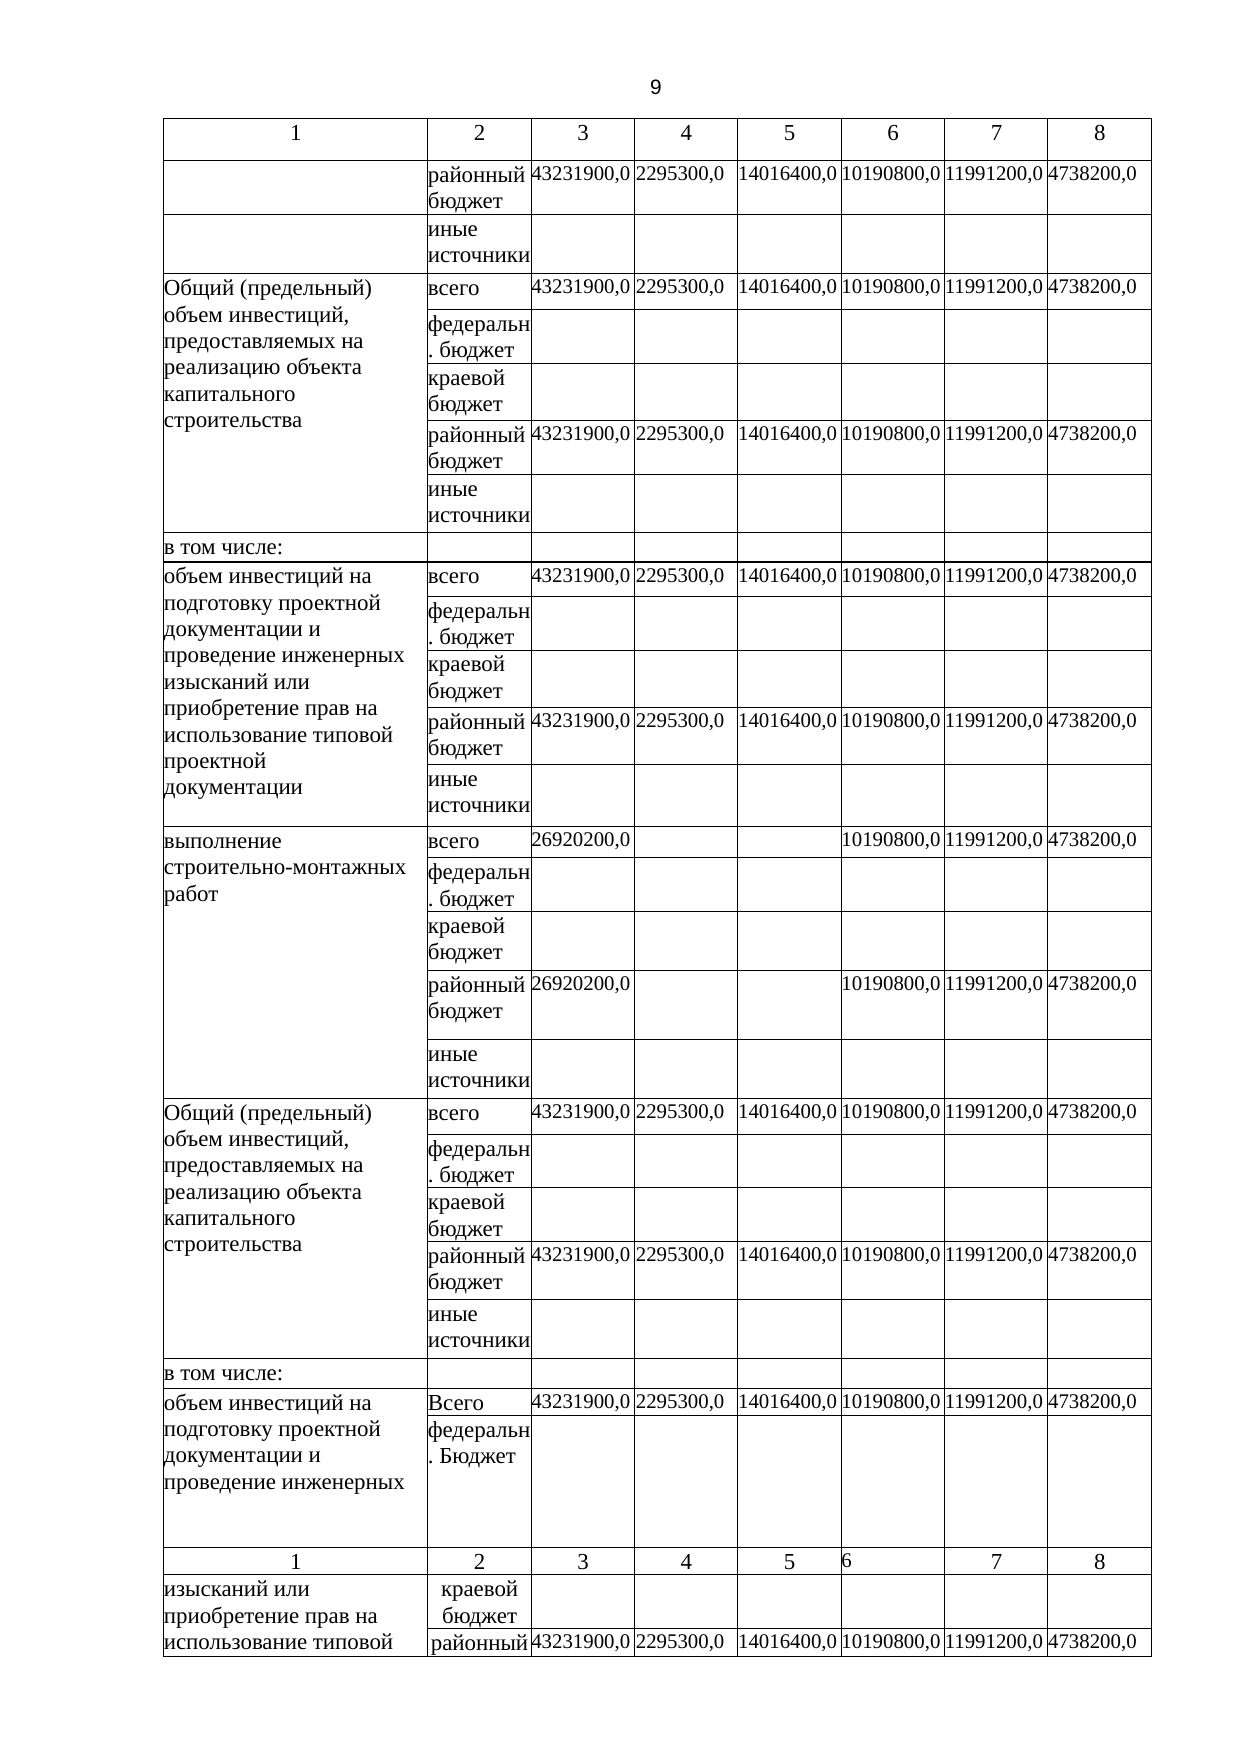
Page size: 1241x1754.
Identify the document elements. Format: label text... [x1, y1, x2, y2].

table_cell 2295300,0 [635, 1629, 737, 1656]
table_cell 14016400,0 [738, 1389, 841, 1415]
table_cell [1048, 1135, 1151, 1187]
table_cell 10190800,0 [842, 1099, 944, 1133]
table_cell [738, 1040, 841, 1098]
table_cell 6 [842, 119, 944, 160]
table_cell 11991200,0 [945, 1242, 1047, 1299]
table_cell 5 [738, 119, 841, 160]
table_cell районный бюджет [428, 1242, 531, 1299]
table_cell 2295300,0 [635, 1242, 737, 1299]
table_cell 10190800,0 [842, 827, 944, 857]
table_cell [635, 1575, 737, 1628]
table_cell [842, 1188, 944, 1241]
table_cell 2 [428, 119, 531, 160]
table_cell [532, 1416, 634, 1547]
table_cell 10190800,0 [842, 971, 944, 1039]
table_cell [738, 1359, 841, 1388]
table_cell [1048, 858, 1151, 911]
table_cell [738, 597, 841, 649]
table_cell 10190800,0 [842, 1389, 944, 1415]
table_cell выполнение строительно-монтажных работ [164, 827, 427, 1098]
table_cell 3 [532, 1548, 634, 1574]
table_cell [635, 1135, 737, 1187]
table_cell иные источники [428, 1300, 531, 1358]
table_cell [738, 912, 841, 970]
table_cell краевой бюджет [428, 364, 531, 420]
table_cell 4738200,0 [1048, 421, 1151, 474]
table_cell 1 [164, 1548, 427, 1574]
table_cell [635, 765, 737, 826]
table_cell [738, 971, 841, 1039]
table_cell [738, 1135, 841, 1187]
table_cell [738, 310, 841, 363]
table_cell 2295300,0 [635, 708, 737, 764]
table_cell [842, 215, 944, 273]
table_cell 2295300,0 [635, 421, 737, 474]
table_cell [842, 1359, 944, 1388]
table_cell [842, 1416, 944, 1547]
table_cell [428, 1359, 531, 1388]
table_cell 11991200,0 [945, 1099, 1047, 1133]
table_cell [635, 475, 737, 532]
table_cell 11991200,0 [945, 161, 1047, 214]
table_cell 10190800,0 [842, 161, 944, 214]
table_cell 11991200,0 [945, 421, 1047, 474]
table_cell иные источники [428, 475, 531, 532]
table_cell 5 [738, 1548, 841, 1574]
table_cell [945, 1040, 1047, 1098]
table_cell [1048, 533, 1151, 561]
table_cell 14016400,0 [738, 1242, 841, 1299]
table_cell 2295300,0 [635, 161, 737, 214]
table_cell 11991200,0 [945, 563, 1047, 596]
table_cell 4738200,0 [1048, 274, 1151, 309]
table_cell 10190800,0 [842, 1629, 944, 1656]
table_cell [532, 215, 634, 273]
table_cell [532, 1575, 634, 1628]
table_cell в том числе: [164, 533, 427, 561]
table_cell [738, 1300, 841, 1358]
table_cell 4738200,0 [1048, 971, 1151, 1039]
table_cell [1048, 215, 1151, 273]
table_cell [945, 858, 1047, 911]
table_cell [635, 1040, 737, 1098]
table_cell [532, 1359, 634, 1388]
table_cell 43231900,0 [532, 1242, 634, 1299]
table_cell 7 [945, 119, 1047, 160]
table_cell [842, 475, 944, 532]
table_cell [842, 597, 944, 649]
table_cell [738, 1575, 841, 1628]
table_cell [428, 533, 531, 561]
table_cell [842, 1040, 944, 1098]
table_cell федеральн. Бюджет [428, 1416, 531, 1547]
table_cell [842, 765, 944, 826]
table_cell [945, 364, 1047, 420]
table_cell 11991200,0 [945, 827, 1047, 857]
table_cell [1048, 1300, 1151, 1358]
table_cell 1 [164, 119, 427, 160]
table_cell 10190800,0 [842, 274, 944, 309]
table_cell [945, 1416, 1047, 1547]
table_cell федеральн. бюджет [428, 310, 531, 363]
table_cell изысканий или приобретение прав на использование типовой [164, 1575, 427, 1656]
table_cell [635, 912, 737, 970]
table_cell [635, 597, 737, 649]
table_cell Всего [428, 1389, 531, 1415]
table_cell [945, 215, 1047, 273]
table_cell [945, 310, 1047, 363]
table_cell 14016400,0 [738, 708, 841, 764]
table_cell [945, 651, 1047, 707]
table_cell [945, 597, 1047, 649]
table_cell краевой бюджет [428, 1188, 531, 1241]
table_cell 8 [1048, 1548, 1151, 1574]
table_cell [532, 533, 634, 561]
table_cell [945, 1188, 1047, 1241]
table_cell 10190800,0 [842, 1242, 944, 1299]
table_cell [532, 597, 634, 649]
table_cell [738, 215, 841, 273]
table_cell [738, 765, 841, 826]
table_cell 2295300,0 [635, 1099, 737, 1133]
table_cell 14016400,0 [738, 161, 841, 214]
table_cell всего [428, 563, 531, 596]
table_cell 4738200,0 [1048, 161, 1151, 214]
table_cell [532, 1040, 634, 1098]
table_cell [532, 858, 634, 911]
table_cell [842, 912, 944, 970]
table_cell [738, 533, 841, 561]
table_cell всего [428, 827, 531, 857]
table_cell 43231900,0 [532, 161, 634, 214]
table_cell [532, 765, 634, 826]
table_cell 11991200,0 [945, 708, 1047, 764]
table_cell [842, 1300, 944, 1358]
table_cell [738, 651, 841, 707]
table_cell краевой бюджет [428, 912, 531, 970]
table_cell [635, 310, 737, 363]
table_cell [635, 827, 737, 857]
table_cell 4 [635, 1548, 737, 1574]
table_cell [164, 215, 427, 273]
table_cell 14016400,0 [738, 563, 841, 596]
table_cell 43231900,0 [532, 1389, 634, 1415]
table_cell иные источники [428, 1040, 531, 1098]
table_cell [738, 827, 841, 857]
table_cell 4738200,0 [1048, 1099, 1151, 1133]
table_cell [945, 912, 1047, 970]
table_cell районный [428, 1629, 531, 1656]
table_cell [945, 475, 1047, 532]
table_cell [164, 161, 427, 214]
table_cell 4738200,0 [1048, 563, 1151, 596]
table_cell 43231900,0 [532, 563, 634, 596]
table_cell [738, 364, 841, 420]
table_cell 4738200,0 [1048, 1389, 1151, 1415]
table_cell [532, 912, 634, 970]
table_cell [635, 1416, 737, 1547]
table_cell 11991200,0 [945, 1389, 1047, 1415]
table_cell 7 [945, 1548, 1047, 1574]
table_cell всего [428, 274, 531, 309]
table_cell [842, 1135, 944, 1187]
table_cell 11991200,0 [945, 274, 1047, 309]
table_cell [842, 1575, 944, 1628]
table_cell краевой бюджет [428, 651, 531, 707]
table_cell [532, 1188, 634, 1241]
table_cell [635, 651, 737, 707]
table_cell [1048, 1188, 1151, 1241]
table_cell [842, 364, 944, 420]
table_cell 11991200,0 [945, 971, 1047, 1039]
table_cell [738, 475, 841, 532]
table_cell 14016400,0 [738, 1629, 841, 1656]
table_cell 43231900,0 [532, 274, 634, 309]
table_cell [635, 533, 737, 561]
table_cell 43231900,0 [532, 421, 634, 474]
table_cell [842, 310, 944, 363]
table_cell [738, 858, 841, 911]
table_cell районный бюджет [428, 161, 531, 214]
table_cell 43231900,0 [532, 1629, 634, 1656]
table_cell 6 [842, 1548, 944, 1574]
table_cell 10190800,0 [842, 563, 944, 596]
table_cell 43231900,0 [532, 708, 634, 764]
table_cell федеральн. бюджет [428, 1135, 531, 1187]
table_cell [945, 533, 1047, 561]
table_cell 14016400,0 [738, 421, 841, 474]
table_cell Общий (предельный) объем инвестиций, предоставляемых на реализацию объекта капитального строительства [164, 1099, 427, 1358]
table_cell объем инвестиций на подготовку проектной документации и проведение инженерных [164, 1389, 427, 1547]
table_cell 2295300,0 [635, 563, 737, 596]
table_cell [1048, 1416, 1151, 1547]
table_cell [1048, 364, 1151, 420]
table_cell 4738200,0 [1048, 1242, 1151, 1299]
table_cell иные источники [428, 765, 531, 826]
table_cell районный бюджет [428, 708, 531, 764]
table_cell 2 [428, 1548, 531, 1574]
table_cell [635, 1359, 737, 1388]
table_cell федеральн. бюджет [428, 597, 531, 649]
table_cell 26920200,0 [532, 827, 634, 857]
table_cell [532, 1135, 634, 1187]
table_cell [945, 1359, 1047, 1388]
table_cell [945, 1135, 1047, 1187]
table_cell [1048, 310, 1151, 363]
table_cell [1048, 475, 1151, 532]
table_cell [635, 215, 737, 273]
table_cell 2295300,0 [635, 274, 737, 309]
table_cell 4738200,0 [1048, 827, 1151, 857]
table_cell 2295300,0 [635, 1389, 737, 1415]
table_cell [945, 1575, 1047, 1628]
table_cell районный бюджет [428, 971, 531, 1039]
table_cell [1048, 912, 1151, 970]
table_cell [842, 651, 944, 707]
table_cell всего [428, 1099, 531, 1133]
table_cell 4738200,0 [1048, 1629, 1151, 1656]
table_cell [1048, 1040, 1151, 1098]
table_cell 10190800,0 [842, 421, 944, 474]
table_cell [635, 1300, 737, 1358]
table_cell [635, 858, 737, 911]
table_cell [532, 1300, 634, 1358]
table_cell [635, 1188, 737, 1241]
table_cell Общий (предельный) объем инвестиций, предоставляемых на реализацию объекта капитального строительства [164, 274, 427, 532]
table_cell 14016400,0 [738, 1099, 841, 1133]
table_cell [532, 364, 634, 420]
table_cell 4738200,0 [1048, 708, 1151, 764]
table_cell [738, 1416, 841, 1547]
table_cell [945, 765, 1047, 826]
table_cell [635, 971, 737, 1039]
table_cell [532, 475, 634, 532]
table_cell 8 [1048, 119, 1151, 160]
table_cell 3 [532, 119, 634, 160]
table_cell краевой бюджет [428, 1575, 531, 1628]
table_cell [842, 858, 944, 911]
table_cell объем инвестиций на подготовку проектной документации и проведение инженерных изысканий или приобретение прав на использование типовой проектной документации [164, 563, 427, 826]
table_cell [738, 1188, 841, 1241]
table_cell [1048, 651, 1151, 707]
table_cell 11991200,0 [945, 1629, 1047, 1656]
table_cell [532, 310, 634, 363]
table_cell федеральн. бюджет [428, 858, 531, 911]
table_cell иные источники [428, 215, 531, 273]
table_cell [1048, 1575, 1151, 1628]
table_cell [842, 533, 944, 561]
table_cell в том числе: [164, 1359, 427, 1388]
table_cell [1048, 765, 1151, 826]
table_cell 10190800,0 [842, 708, 944, 764]
table_cell [532, 651, 634, 707]
table_cell [635, 364, 737, 420]
table_cell [945, 1300, 1047, 1358]
table_cell [1048, 1359, 1151, 1388]
table_cell 4 [635, 119, 737, 160]
table_cell 26920200,0 [532, 971, 634, 1039]
table_cell 43231900,0 [532, 1099, 634, 1133]
table_cell [1048, 597, 1151, 649]
table_cell 14016400,0 [738, 274, 841, 309]
table_cell районный бюджет [428, 421, 531, 474]
